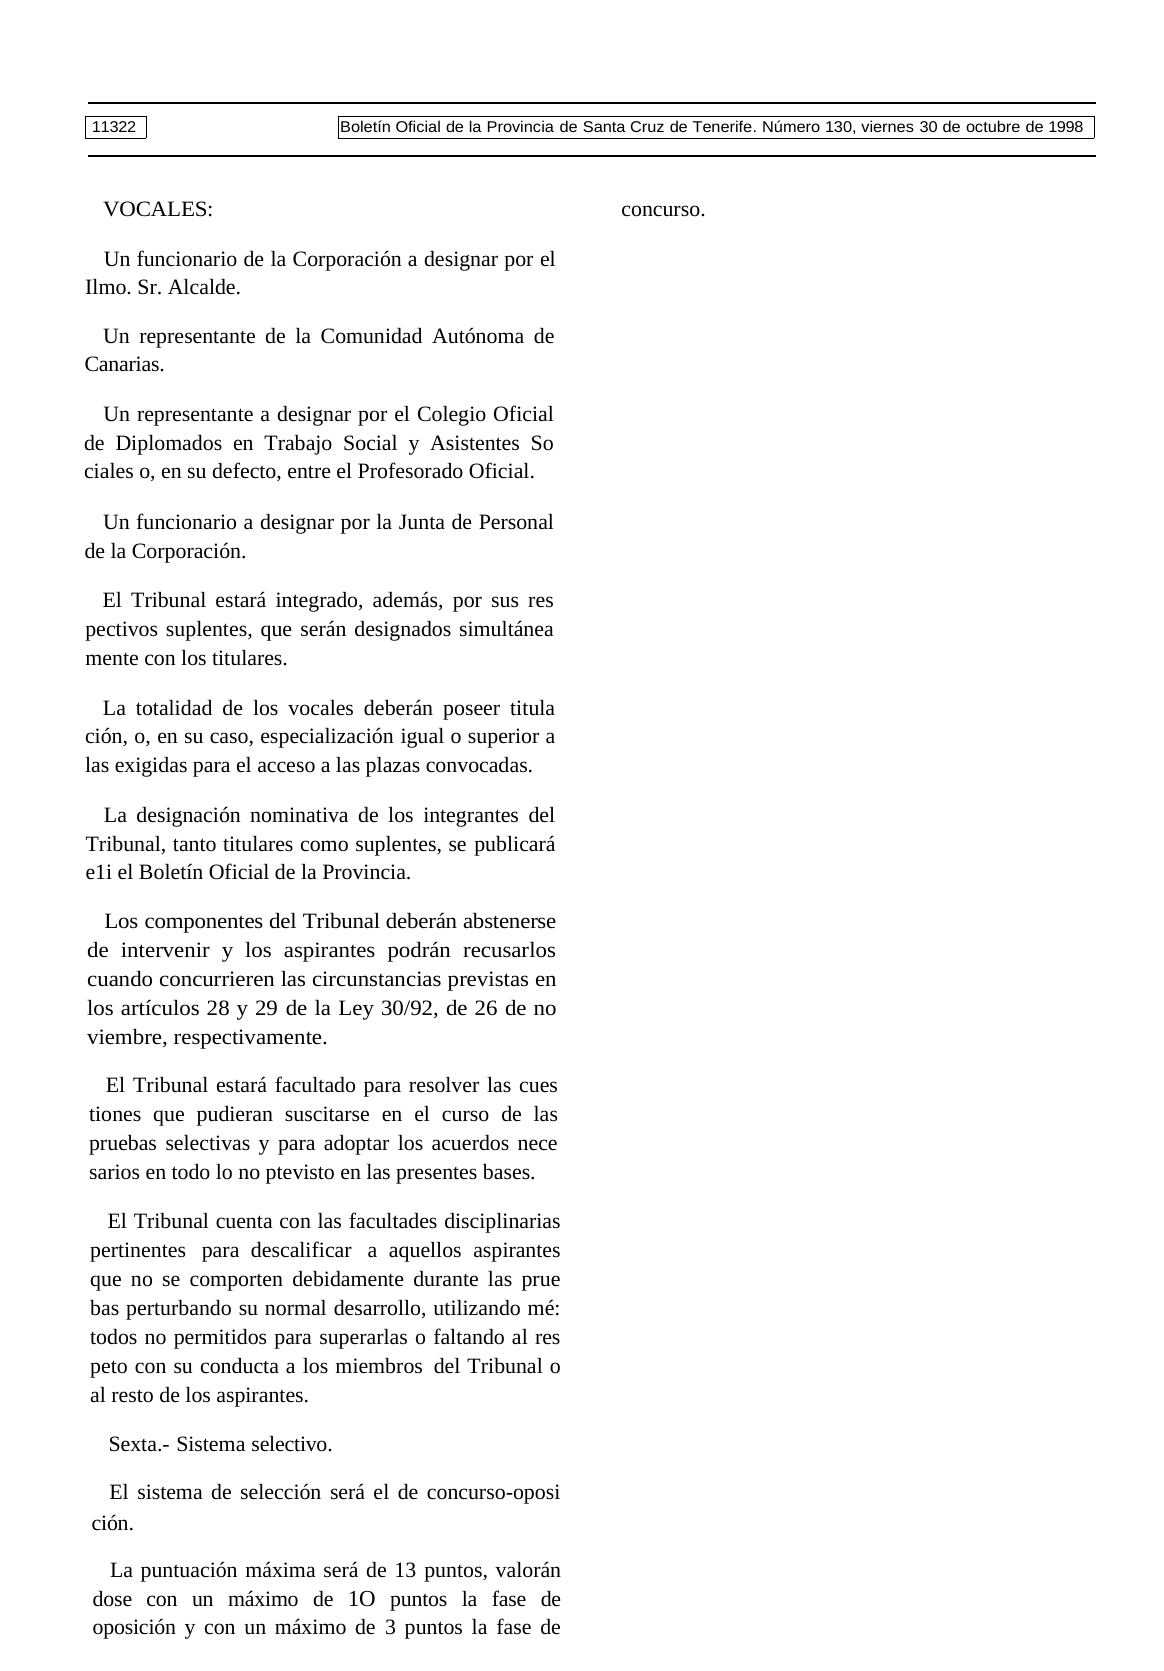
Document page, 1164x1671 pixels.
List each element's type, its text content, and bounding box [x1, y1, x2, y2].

text Un funcionario a designar por la Junta de Personal de la Corporación. [84, 509, 554, 563]
text VOCALES: [103, 196, 565, 221]
text La puntuación máxima será de 13 puntos, valorán­ dose con un máximo de 1O puntos la fase de oposición y con un máximo de 3 puntos la fase de [92, 1557, 561, 1639]
text Un funcionario de la Corporación a designar por el Ilmo. Sr. Alcalde. [85, 246, 556, 299]
text El sistema de selección será el de concurso-oposi­ ción. [91, 1479, 561, 1536]
text La totalidad de los vocales deberán poseer titula­ ción, o, en su caso, especialización igual o superior a las exigidas para el acceso a las plazas convocadas. [85, 694, 556, 778]
text Un representante a designar por el Colegio Oficial de Diplomados en Trabajo Social y Asistentes So­ ciales o, en su defecto, entre el Profesorado Oficial. [84, 401, 554, 484]
text Un representante de la Comunidad Autónoma de Canarias. [84, 323, 555, 376]
text El Tribunal estará facultado para resolver las cues­ tiones que pudieran suscitarse en el curso de las pruebas selectivas y para adoptar los acuerdos nece­ sarios en todo lo no ptevisto en las presentes bases. [89, 1072, 558, 1184]
text El Tribunal cuenta con las facultades disciplinarias pertinentes para descalificar a aquellos aspirantes que no se comporten debidamente durante las prue­ bas perturbando su normal desarrollo, utilizando mé: todos no permitidos para superarlas o faltando al res­ peto con su conducta a los miembros del Tribunal o al resto de los aspirantes. [90, 1208, 561, 1407]
text La designación nominativa de los integrantes del Tribunal, tanto titulares como suplentes, se publicará e1i el Boletín Oficial de la Provincia. [85, 802, 556, 884]
text Los componentes del Tribunal deberán abstenerse de intervenir y los aspirantes podrán recusarlos cuando concurrieren las circunstancias previstas en los artículos 28 y 29 de la Ley 30/92, de 26 de no­ viembre, respectivamente. [87, 908, 557, 1049]
text Sexta.- Sistema selectivo. [108, 1431, 565, 1456]
text El Tribunal estará integrado, además, por sus res­ pectivos suplentes, que serán designados simultánea­ mente con los titulares. [85, 587, 554, 670]
text concurso. [621, 196, 1101, 221]
